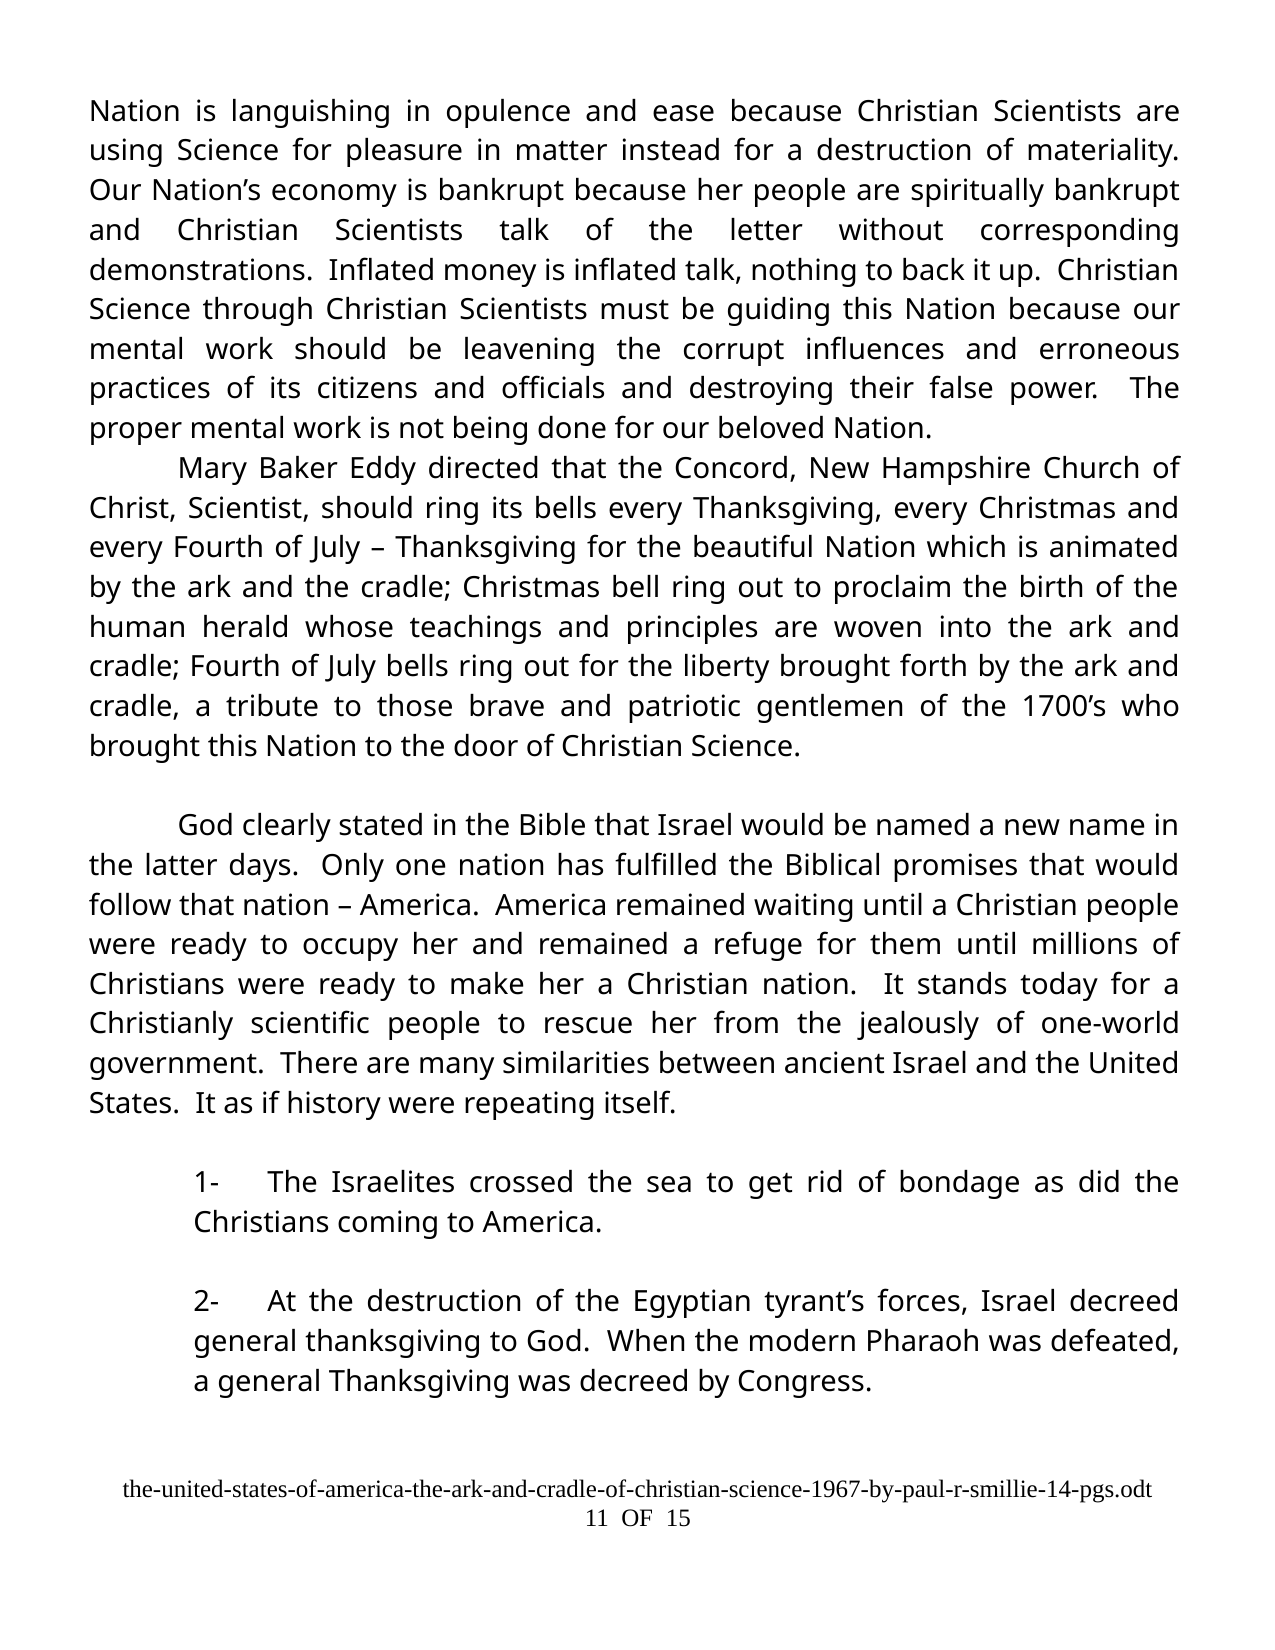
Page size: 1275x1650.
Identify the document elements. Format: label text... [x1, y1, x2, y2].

text Mary Baker Eddy directed that the Concord, New Hampshire Church of Christ, Scientist, should ring its bells every Thanksgiving, every Christmas and every Fourth of July – Thanksgiving for the beautiful Nation which is animated by the ark and the cradle; Christmas bell ring out to proclaim the birth of the human herald whose teachings and principles are woven into the ark and cradle; Fourth of July bells ring out for the liberty brought forth by the ark and cradle, a tribute to those brave and patriotic gentlemen of the 1700’s who brought this Nation to the door of Christian Science. [88, 447, 1181, 765]
list The Israelites crossed the sea to get rid of bondage as did the Christians coming to America. [193, 1162, 1181, 1241]
text Nation is languishing in opulence and ease because Christian Scientists are using Science for pleasure in matter instead for a destruction of materiality. Our Nation’s economy is bankrupt because her people are spiritually bankrupt and Christian Scientists talk of the letter without corresponding demonstrations. Inflated money is inflated talk, nothing to back it up. Christian Science through Christian Scientists must be guiding this Nation because our mental work should be leavening the corrupt influences and erroneous practices of its citizens and officials and destroying their false power. The proper mental work is not being done for our beloved Nation. [88, 90, 1181, 447]
text God clearly stated in the Bible that Israel would be named a new name in the latter days. Only one nation has fulfilled the Biblical promises that would follow that nation – America. America remained waiting until a Christian people were ready to occupy her and remained a refuge for them until millions of Christians were ready to make her a Christian nation. It stands today for a Christianly scientific people to rescue her from the jealously of one-world government. There are many similarities between ancient Israel and the United States. It as if history were repeating itself. [88, 804, 1181, 1122]
list At the destruction of the Egyptian tyrant’s forces, Israel decreed general thanksgiving to God. When the modern Pharaoh was defeated, a general Thanksgiving was decreed by Congress. [193, 1281, 1181, 1400]
